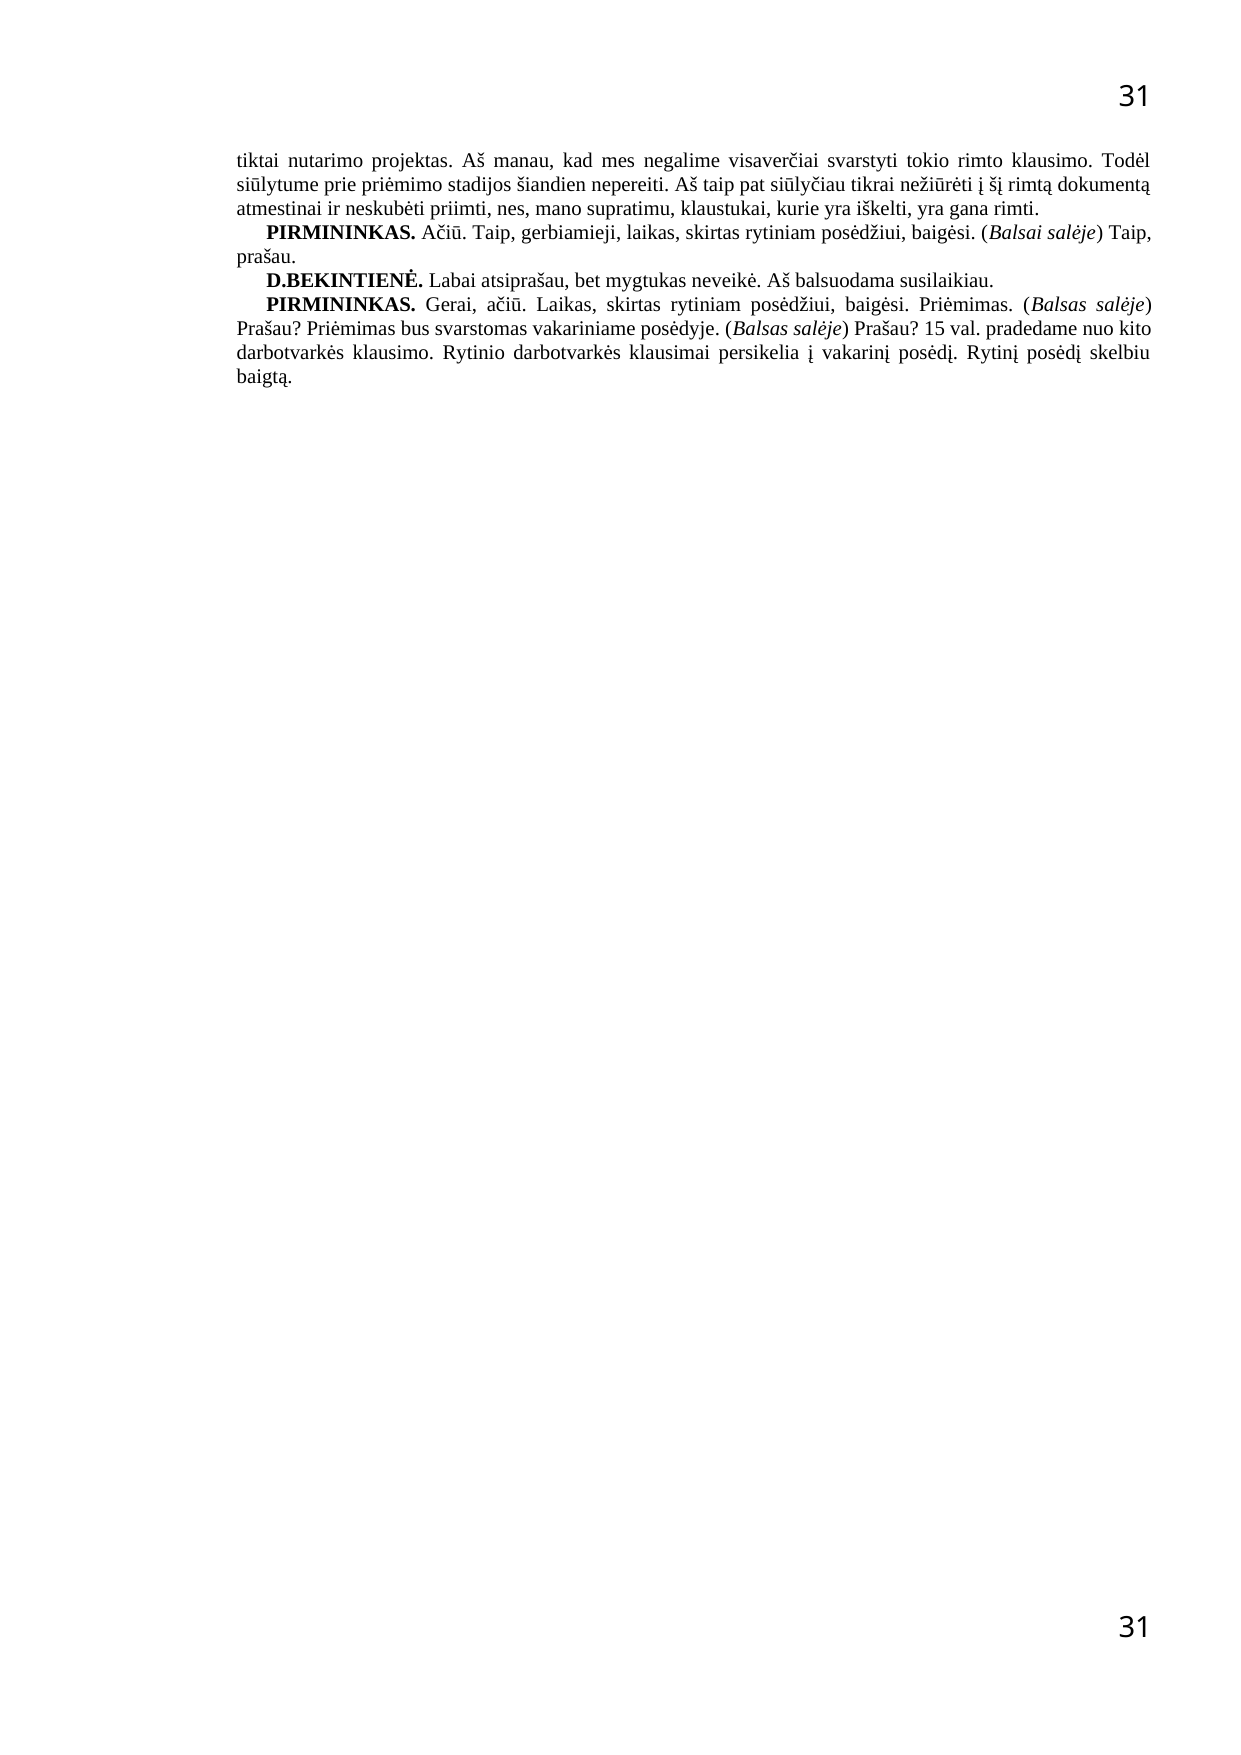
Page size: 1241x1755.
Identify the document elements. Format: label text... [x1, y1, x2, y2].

text PIRMININKAS. Ačiū. Taip, gerbiamieji, laikas, skirtas rytiniam posėdžiui, baigėsi. (Balsai salėje) Taip, prašau. [236, 220, 1152, 268]
text PIRMININKAS. Gerai, ačiū. Laikas, skirtas rytiniam posėdžiui, baigėsi. Priėmimas. (Balsas salėje) Prašau? Priėmimas bus svarstomas vakariniame posėdyje. (Balsas salėje) Prašau? 15 val. pradedame nuo kito darbotvarkės klausimo. Rytinio darbotvarkės klausimai persikelia į vakarinį posėdį. Rytinį posėdį skelbiu baigtą. [236, 292, 1152, 388]
text tiktai nutarimo projektas. Aš manau, kad mes negalime visaverčiai svarstyti tokio rimto klausimo. Todėl siūlytume prie priėmimo stadijos šiandien nepereiti. Aš taip pat siūlyčiau tikrai nežiūrėti į šį rimtą dokumentą atmestinai ir neskubėti priimti, nes, mano supratimu, klaustukai, kurie yra iškelti, yra gana rimti. [236, 148, 1152, 220]
text D.BEKINTIENĖ. Labai atsiprašau, bet mygtukas neveikė. Aš balsuodama susilaikiau. [236, 268, 1152, 292]
